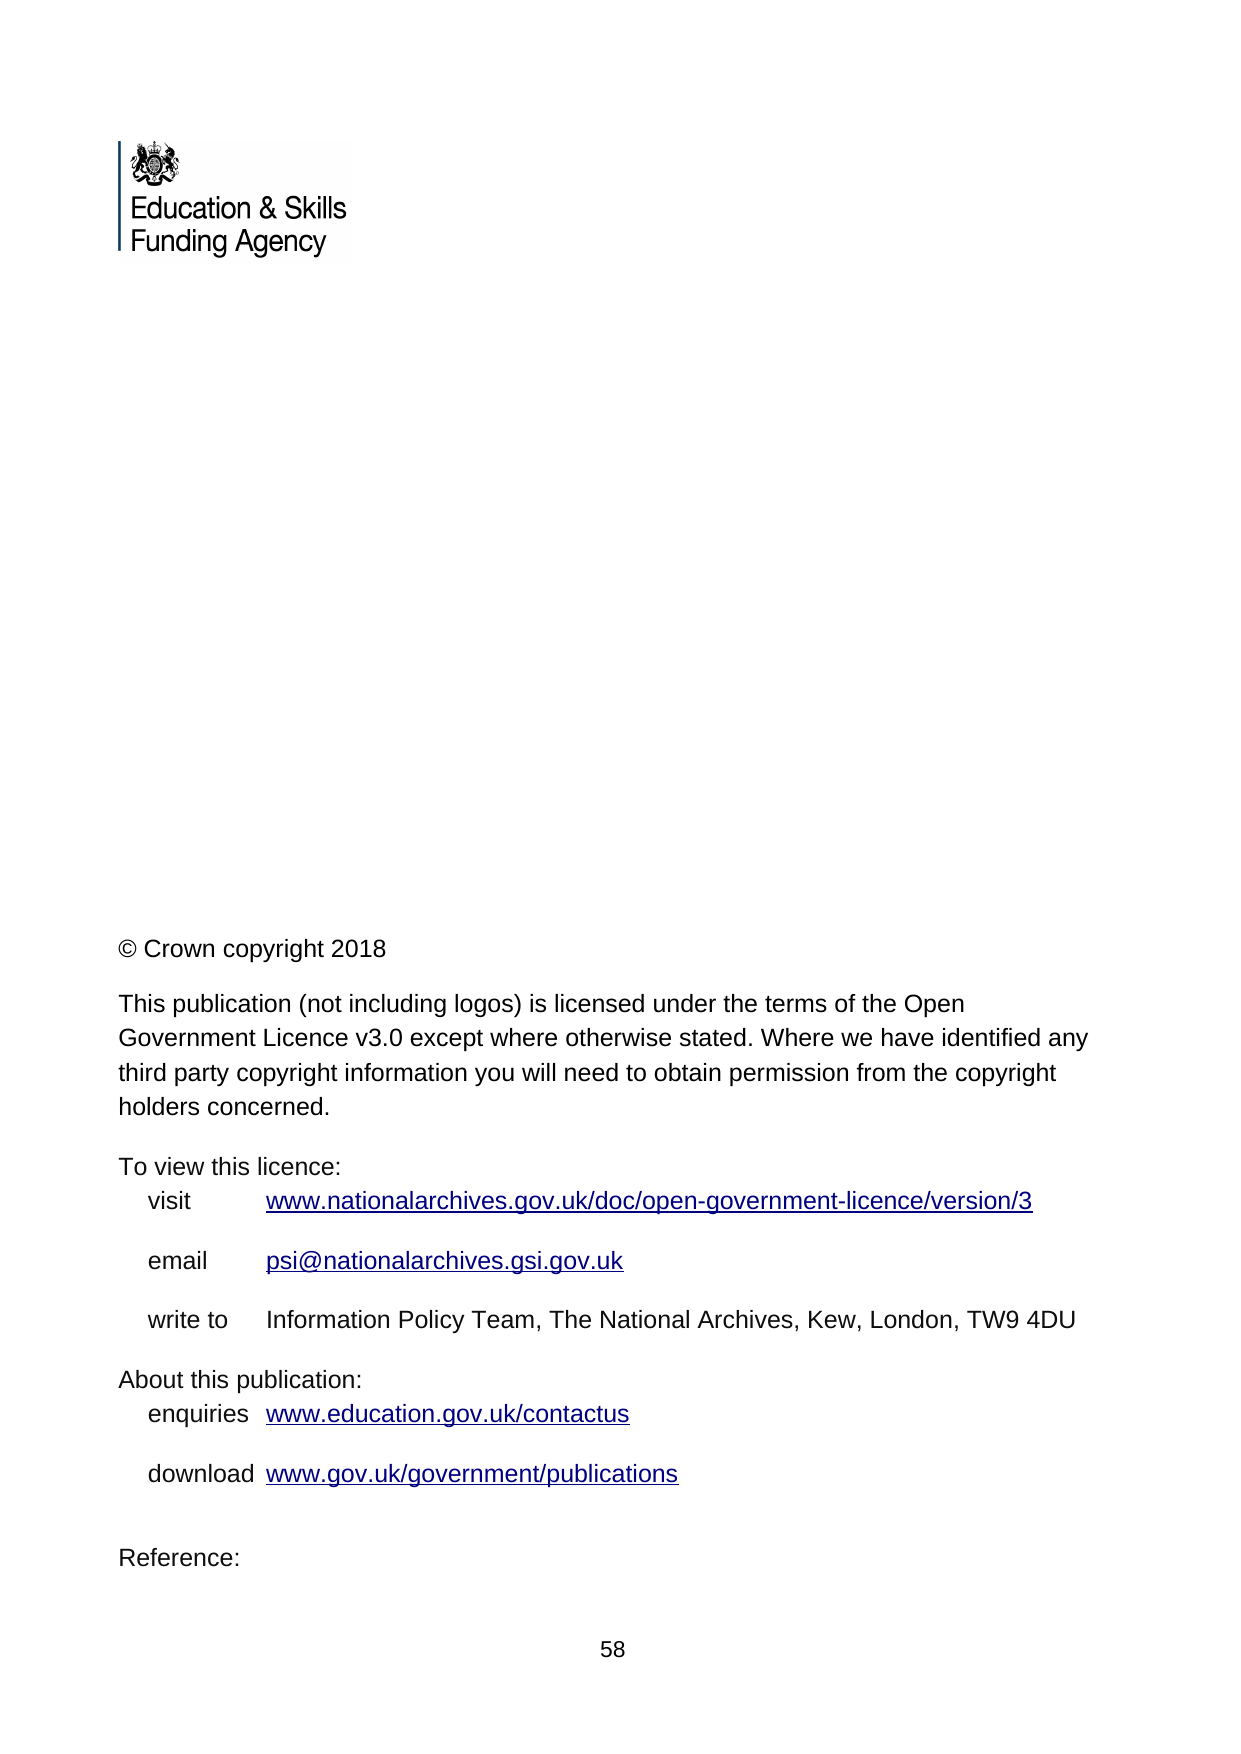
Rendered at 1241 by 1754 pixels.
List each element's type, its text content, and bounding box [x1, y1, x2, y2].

text This publication (not including logos) is licensed under the terms of the Open Government Licence v3.0 except where otherwise stated. Where we have identified any third party copyright information you will need to obtain permission from the copyright holders concerned. [118, 989, 1107, 1121]
text About this publication: [118, 1365, 1107, 1393]
text visit www.nationalarchives.gov.uk/doc/open-government-licence/version/3 [148, 1186, 1107, 1215]
text enquiries www.education.gov.uk/contactus [148, 1399, 1107, 1428]
text Reference: [118, 1543, 1107, 1572]
text download www.gov.uk/government/publications [148, 1459, 1107, 1487]
text write to Information Policy Team, The National Archives, Kew, London, TW9 4DU [148, 1305, 1107, 1334]
text To view this licence: [118, 1152, 1107, 1181]
text email psi@nationalarchives.gsi.gov.uk [148, 1246, 1107, 1274]
text © Crown copyright 2018 [118, 933, 1107, 962]
